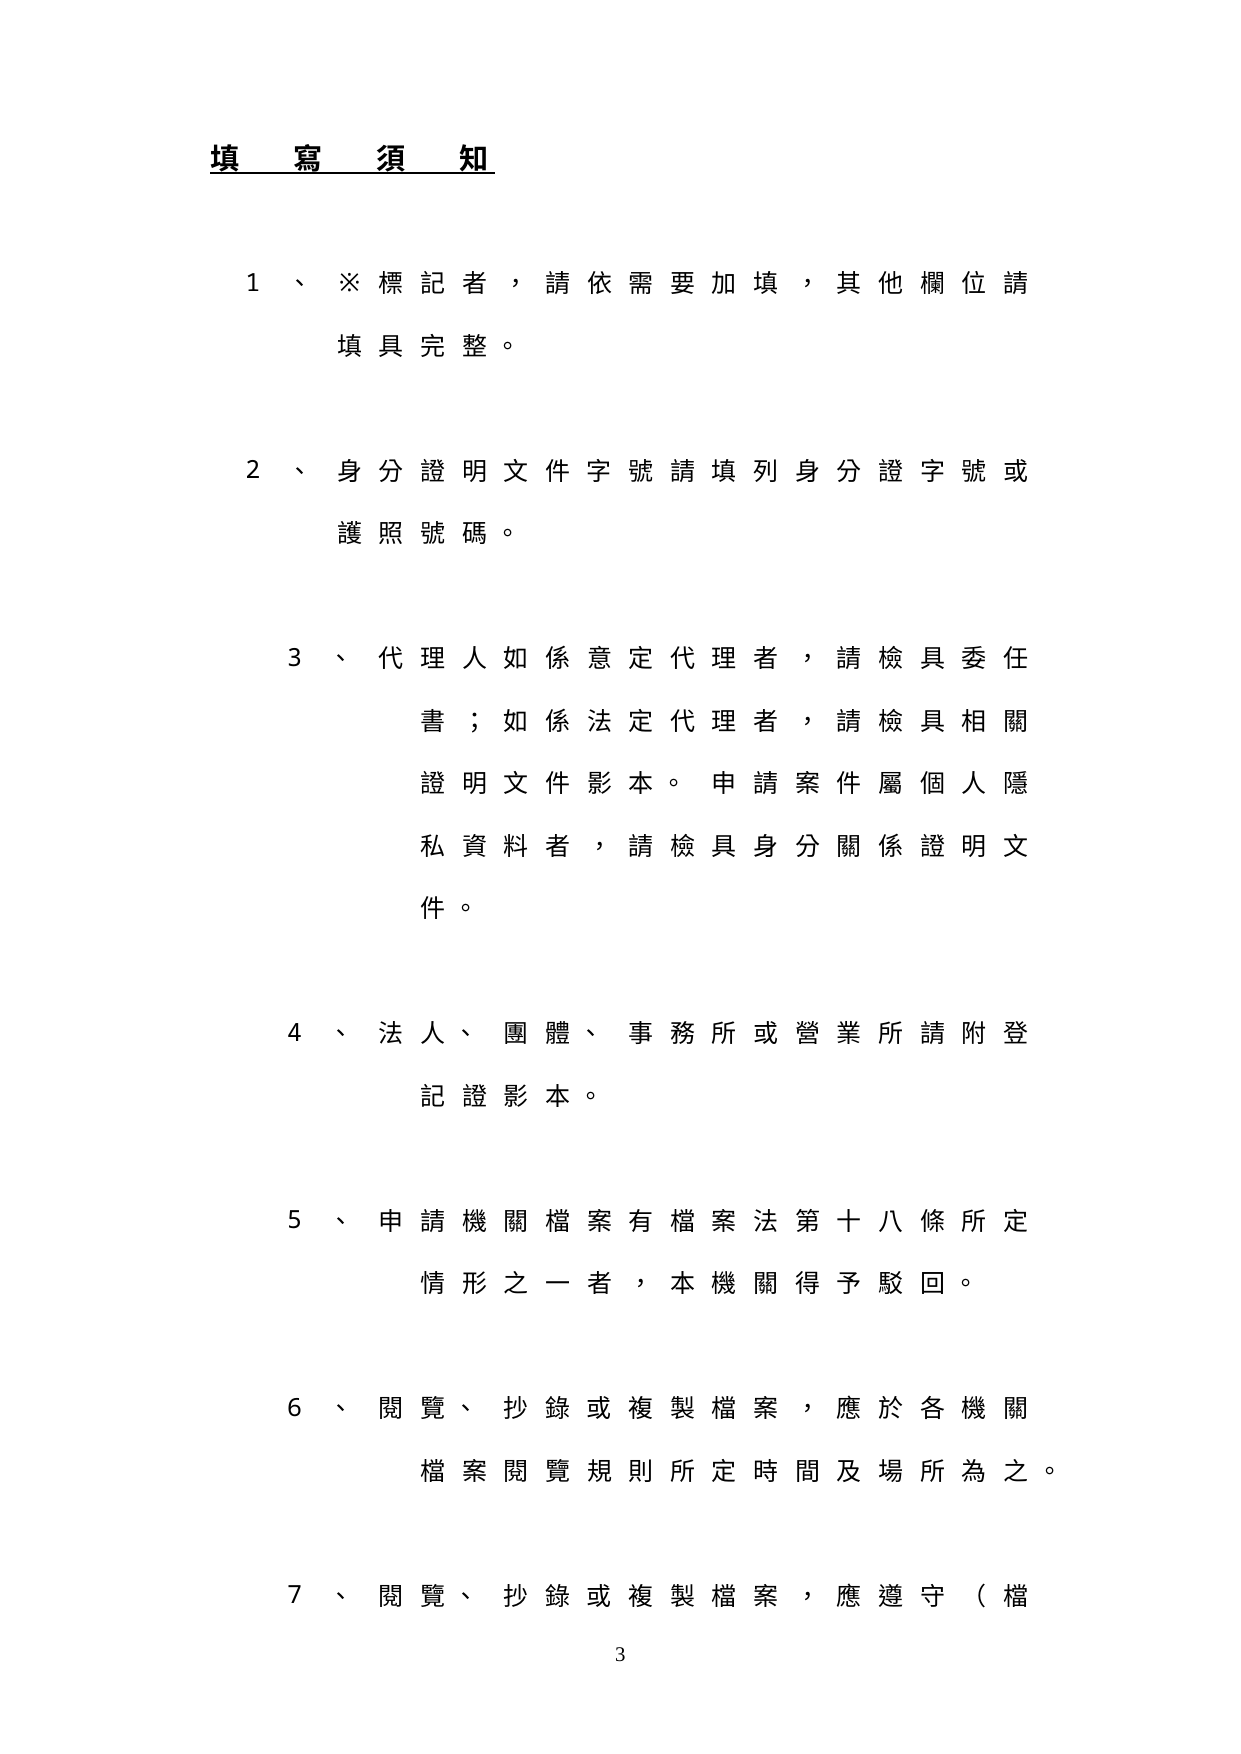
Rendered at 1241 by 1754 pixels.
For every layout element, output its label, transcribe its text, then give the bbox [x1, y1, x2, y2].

list 代理人如係意定代理者，請檢具委任書；如係法定代理者，請檢具相關證明文件影本。申請案件屬個人隱私資料者，請檢具身分關係證明文件。 [251, 615, 1037, 927]
list 閱覽、抄錄或複製檔案，應遵守（檔 [251, 1552, 1037, 1615]
list 身分證明文件字號請填列身分證字號或護照號碼。 [227, 427, 1037, 552]
list 閱覽、抄錄或複製檔案，應於各機關檔案閱覽規則所定時間及場所為之。 [251, 1365, 1037, 1490]
list 申請機關檔案有檔案法第十八條所定情形之一者，本機關得予駁回。 [251, 1177, 1037, 1302]
list ※標記者，請依需要加填，其他欄位請填具完整。 [227, 240, 1037, 365]
list 法人、團體、事務所或營業所請附登記證影本。 [251, 990, 1037, 1115]
text 填 寫 須 知 [203, 115, 1037, 177]
